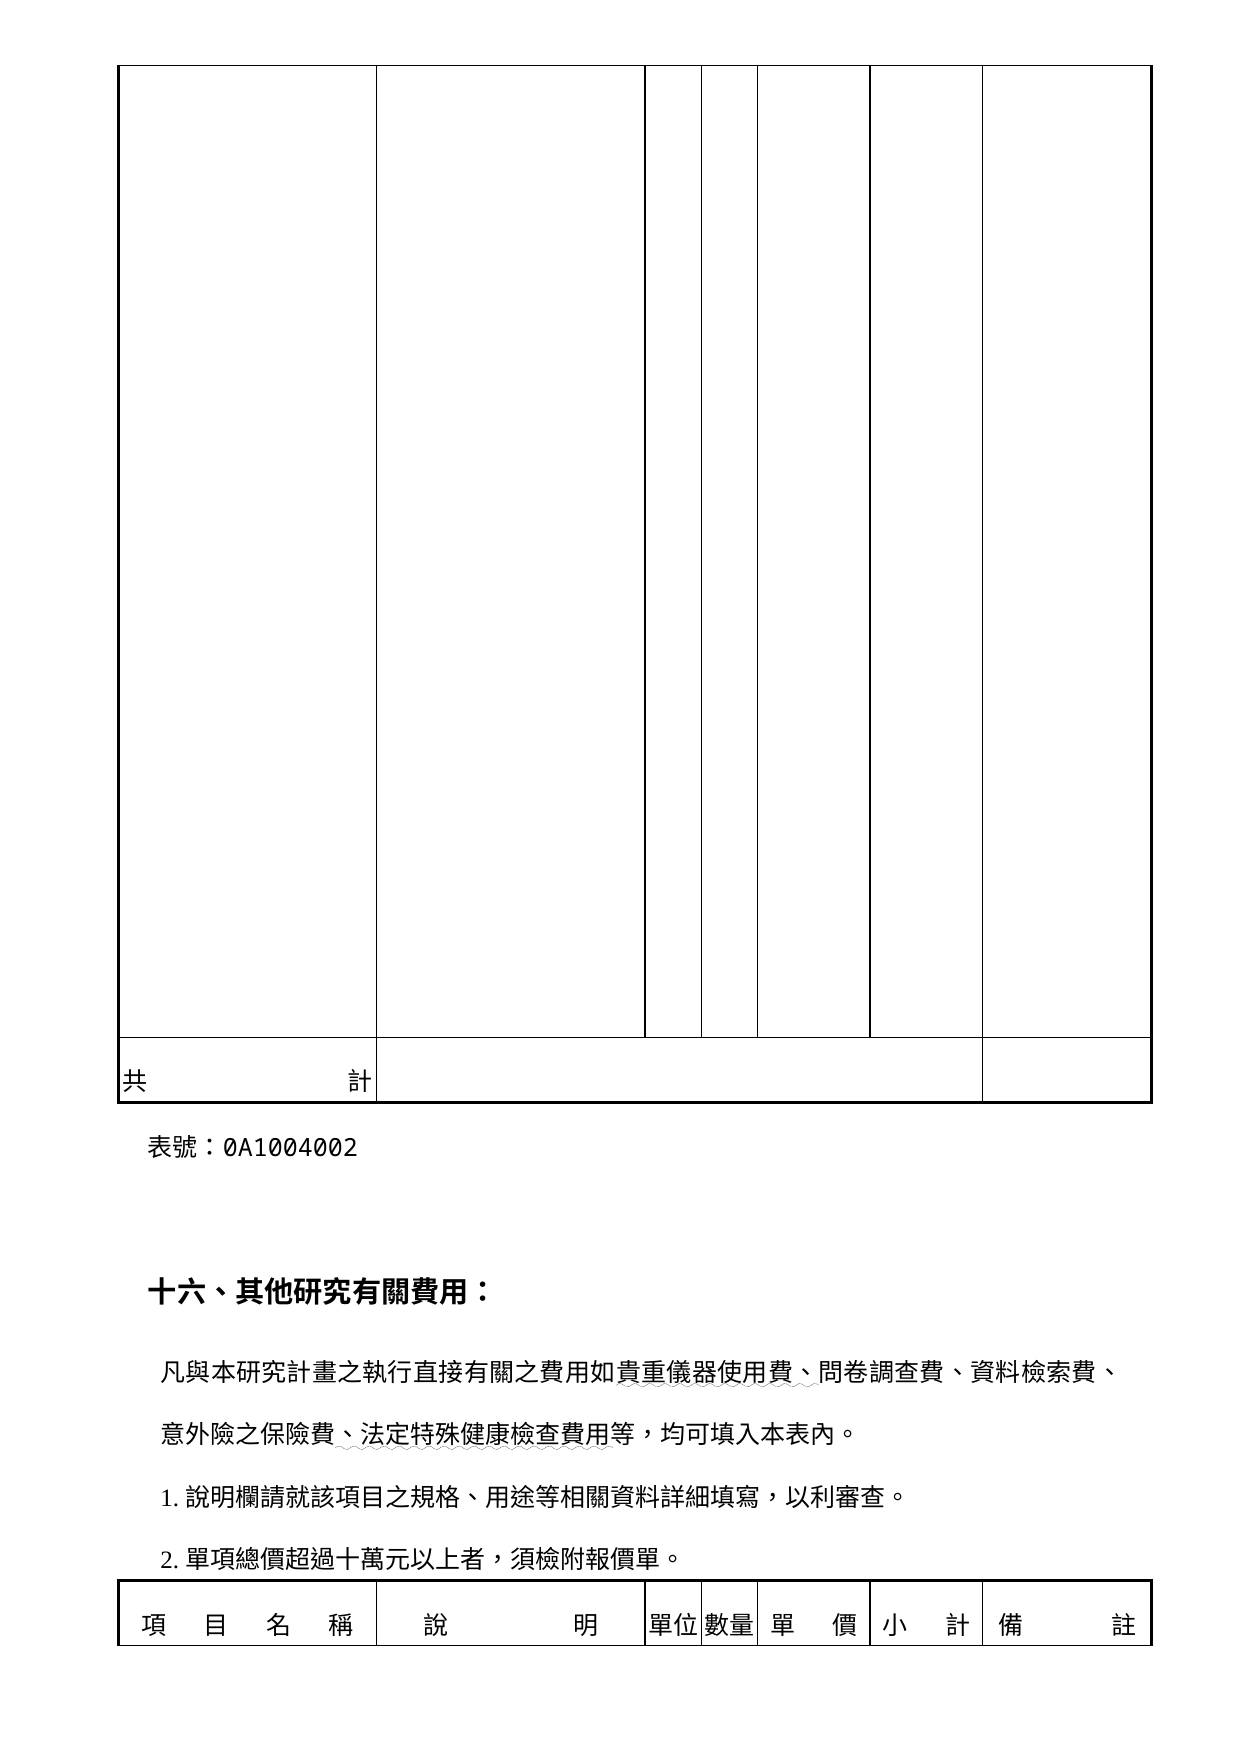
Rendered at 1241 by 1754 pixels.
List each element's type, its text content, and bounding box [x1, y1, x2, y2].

list 說明欄請就該項目之規格、用途等相關資料詳細填寫，以利審查。 [160, 1454, 1122, 1516]
table_header 單 價 [758, 1582, 869, 1644]
table_cell [871, 66, 982, 1037]
text 表號：0A1004002 [148, 1104, 1122, 1166]
table_header 項 目 名 稱 [120, 1582, 376, 1644]
table_header 小 計 [871, 1582, 982, 1644]
table_header 說 明 [377, 1582, 644, 1644]
table_cell [983, 66, 1150, 1037]
table_cell [983, 1038, 1150, 1101]
table_header 備 註 [983, 1582, 1150, 1644]
table_cell 共 計 [120, 1038, 376, 1101]
table_cell [120, 66, 376, 1037]
table_cell [377, 1038, 982, 1101]
table_cell [377, 66, 644, 1037]
text 十六、其他研究有關費用： [148, 1248, 1122, 1310]
table_cell [646, 66, 701, 1037]
table_header 數量 [702, 1582, 757, 1644]
table_header 單位 [646, 1582, 701, 1644]
list 單項總價超過十萬元以上者，須檢附報價單。 [160, 1516, 1122, 1579]
table_cell [758, 66, 869, 1037]
table_cell [702, 66, 757, 1037]
text 凡與本研究計畫之執行直接有關之費用如貴重儀器使用費、問卷調查費、資料檢索費、意外險之保險費、法定特殊健康檢查費用等，均可填入本表內。 [160, 1329, 1122, 1454]
